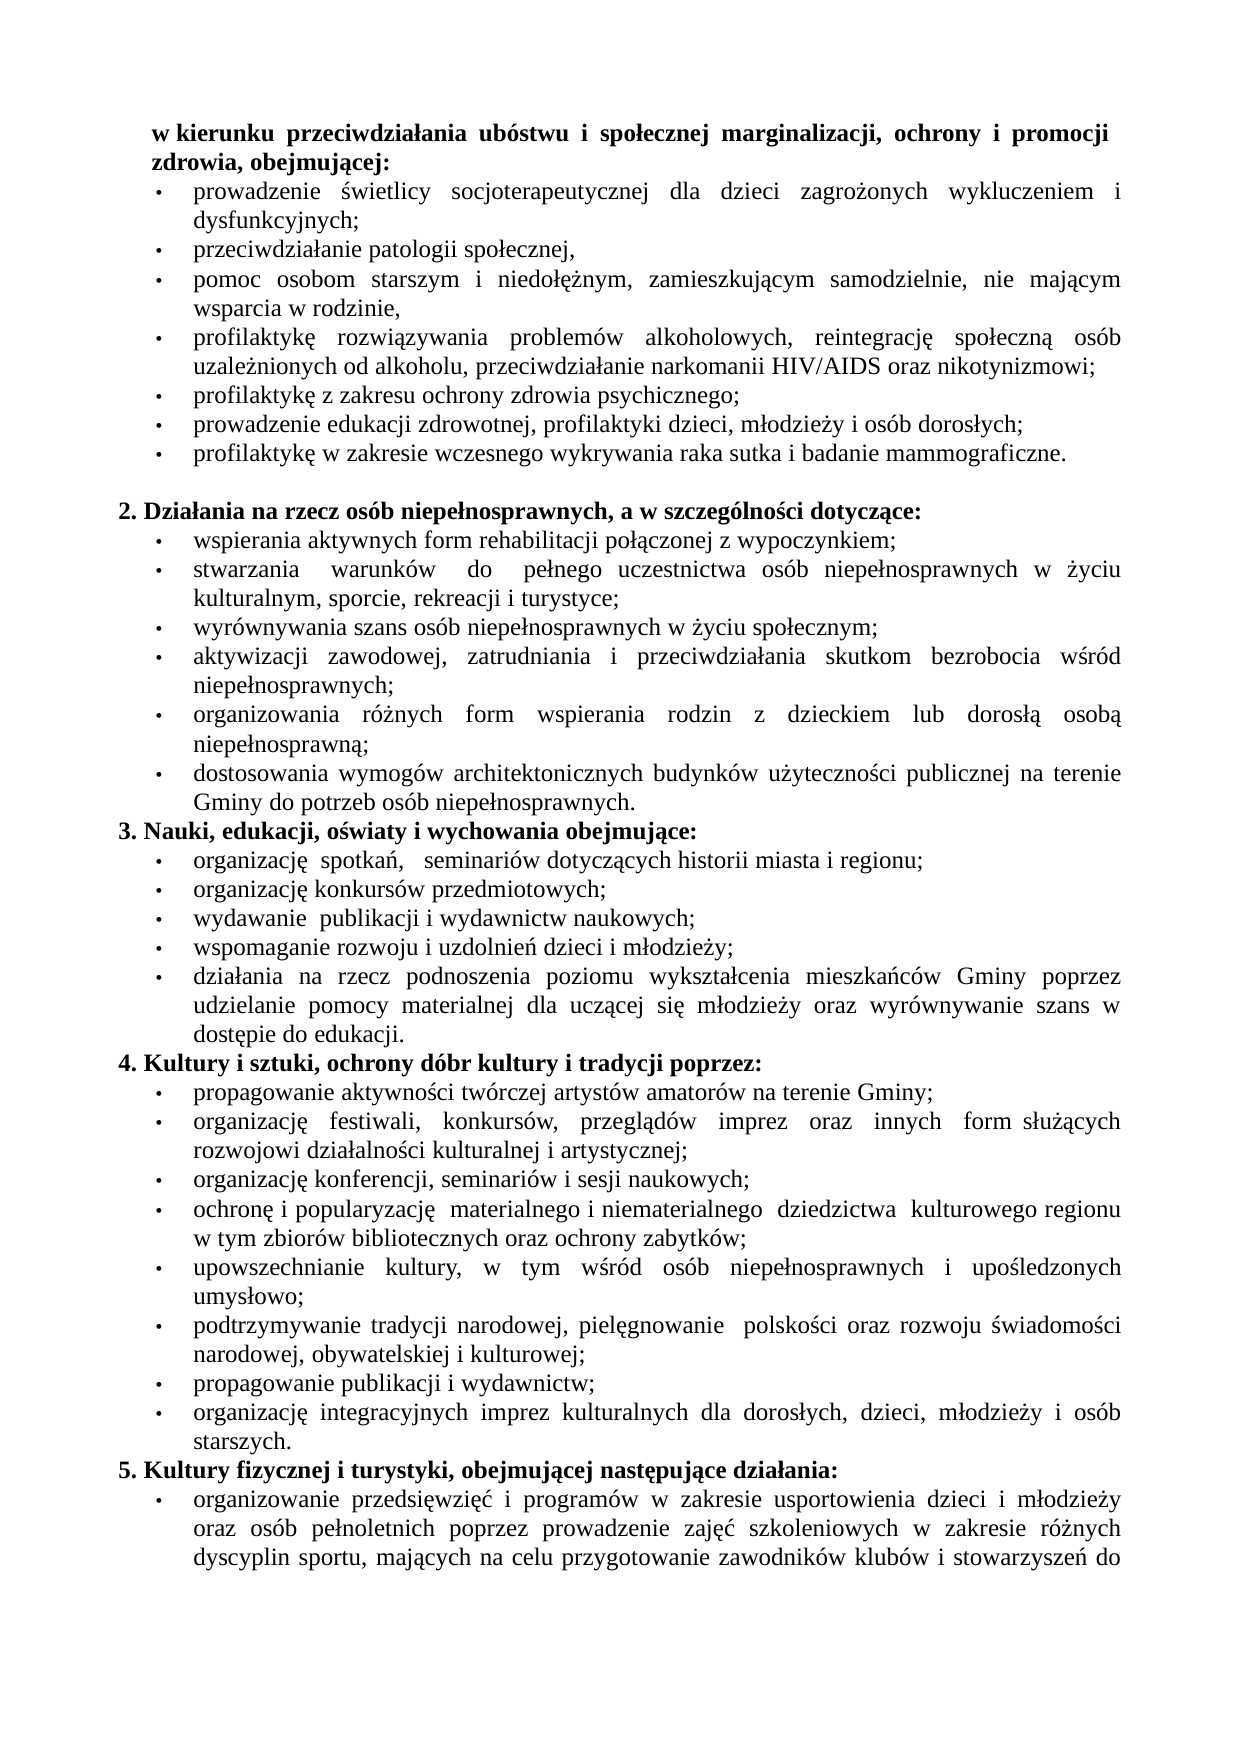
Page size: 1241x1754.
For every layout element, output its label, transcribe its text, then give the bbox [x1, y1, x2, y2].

text 4. Kultury i sztuki, ochrony dóbr kultury i tradycji poprzez: [118, 1048, 1122, 1077]
list profilaktykę rozwiązywania problemów alkoholowych, reintegrację społeczną osób uzależnionych od alkoholu, przeciwdziałanie narkomanii HIV/AIDS oraz nikotynizmowi; [156, 322, 1122, 380]
list prowadzenie świetlicy socjoterapeutycznej dla dzieci zagrożonych wykluczeniem i dysfunkcyjnych; [156, 176, 1122, 234]
list organizację konferencji, seminariów i sesji naukowych; [156, 1164, 1122, 1193]
list organizację spotkań, seminariów dotyczących historii miasta i regionu; [156, 845, 1122, 874]
list propagowanie publikacji i wydawnictw; [156, 1368, 1122, 1397]
list przeciwdziałanie patologii społecznej, [156, 234, 1122, 263]
list organizację festiwali, konkursów, przeglądów imprez oraz innych form służących rozwojowi działalności kulturalnej i artystycznej; [156, 1106, 1122, 1164]
list pomoc osobom starszym i niedołężnym, zamieszkującym samodzielnie, nie mającym wsparcia w rodzinie, [156, 263, 1122, 322]
text 2. Działania na rzecz osób niepełnosprawnych, a w szczególności dotyczące: [118, 496, 1122, 525]
text 5. Kultury fizycznej i turystyki, obejmującej następujące działania: [118, 1455, 1122, 1484]
list stwarzania warunków do pełnego uczestnictwa osób niepełnosprawnych w życiu kulturalnym, sporcie, rekreacji i turystyce; [156, 554, 1122, 612]
list profilaktykę w zakresie wczesnego wykrywania raka sutka i badanie mammograficzne. [156, 438, 1122, 467]
list organizowanie przedsięwzięć i programów w zakresie usportowienia dzieci i młodzieży oraz osób pełnoletnich poprzez prowadzenie zajęć szkoleniowych w zakresie różnych dyscyplin sportu, mających na celu przygotowanie zawodników klubów i stowarzyszeń do [156, 1484, 1122, 1571]
list profilaktykę z zakresu ochrony zdrowia psychicznego; [156, 380, 1122, 409]
text 3. Nauki, edukacji, oświaty i wychowania obejmujące: [118, 816, 1122, 845]
list wspomaganie rozwoju i uzdolnień dzieci i młodzieży; [156, 932, 1122, 961]
list wyrównywania szans osób niepełnosprawnych w życiu społecznym; [156, 612, 1122, 641]
list upowszechnianie kultury, w tym wśród osób niepełnosprawnych i upośledzonych umysłowo; [156, 1252, 1122, 1310]
list podtrzymywanie tradycji narodowej, pielęgnowanie polskości oraz rozwoju świadomości narodowej, obywatelskiej i kulturowej; [156, 1310, 1122, 1368]
text w kierunku przeciwdziałania ubóstwu i społecznej marginalizacji, ochrony i promocji zdrowia, obejmującej: [118, 118, 1122, 176]
list wydawanie publikacji i wydawnictw naukowych; [156, 903, 1122, 932]
list prowadzenie edukacji zdrowotnej, profilaktyki dzieci, młodzieży i osób dorosłych; [156, 409, 1122, 438]
list ochronę i popularyzację materialnego i niematerialnego dziedzictwa kulturowego regionu w tym zbiorów bibliotecznych oraz ochrony zabytków; [156, 1193, 1122, 1252]
list aktywizacji zawodowej, zatrudniania i przeciwdziałania skutkom bezrobocia wśród niepełnosprawnych; [156, 641, 1122, 699]
list organizowania różnych form wspierania rodzin z dzieckiem lub dorosłą osobą niepełnosprawną; [156, 699, 1122, 757]
list dostosowania wymogów architektonicznych budynków użyteczności publicznej na terenie Gminy do potrzeb osób niepełnosprawnych. [156, 757, 1122, 816]
list działania na rzecz podnoszenia poziomu wykształcenia mieszkańców Gminy poprzez udzielanie pomocy materialnej dla uczącej się młodzieży oraz wyrównywanie szans w dostępie do edukacji. [156, 961, 1122, 1048]
list propagowanie aktywności twórczej artystów amatorów na terenie Gminy; [156, 1077, 1122, 1106]
list organizację integracyjnych imprez kulturalnych dla dorosłych, dzieci, młodzieży i osób starszych. [156, 1397, 1122, 1455]
list organizację konkursów przedmiotowych; [156, 874, 1122, 903]
list wspierania aktywnych form rehabilitacji połączonej z wypoczynkiem; [156, 525, 1122, 554]
